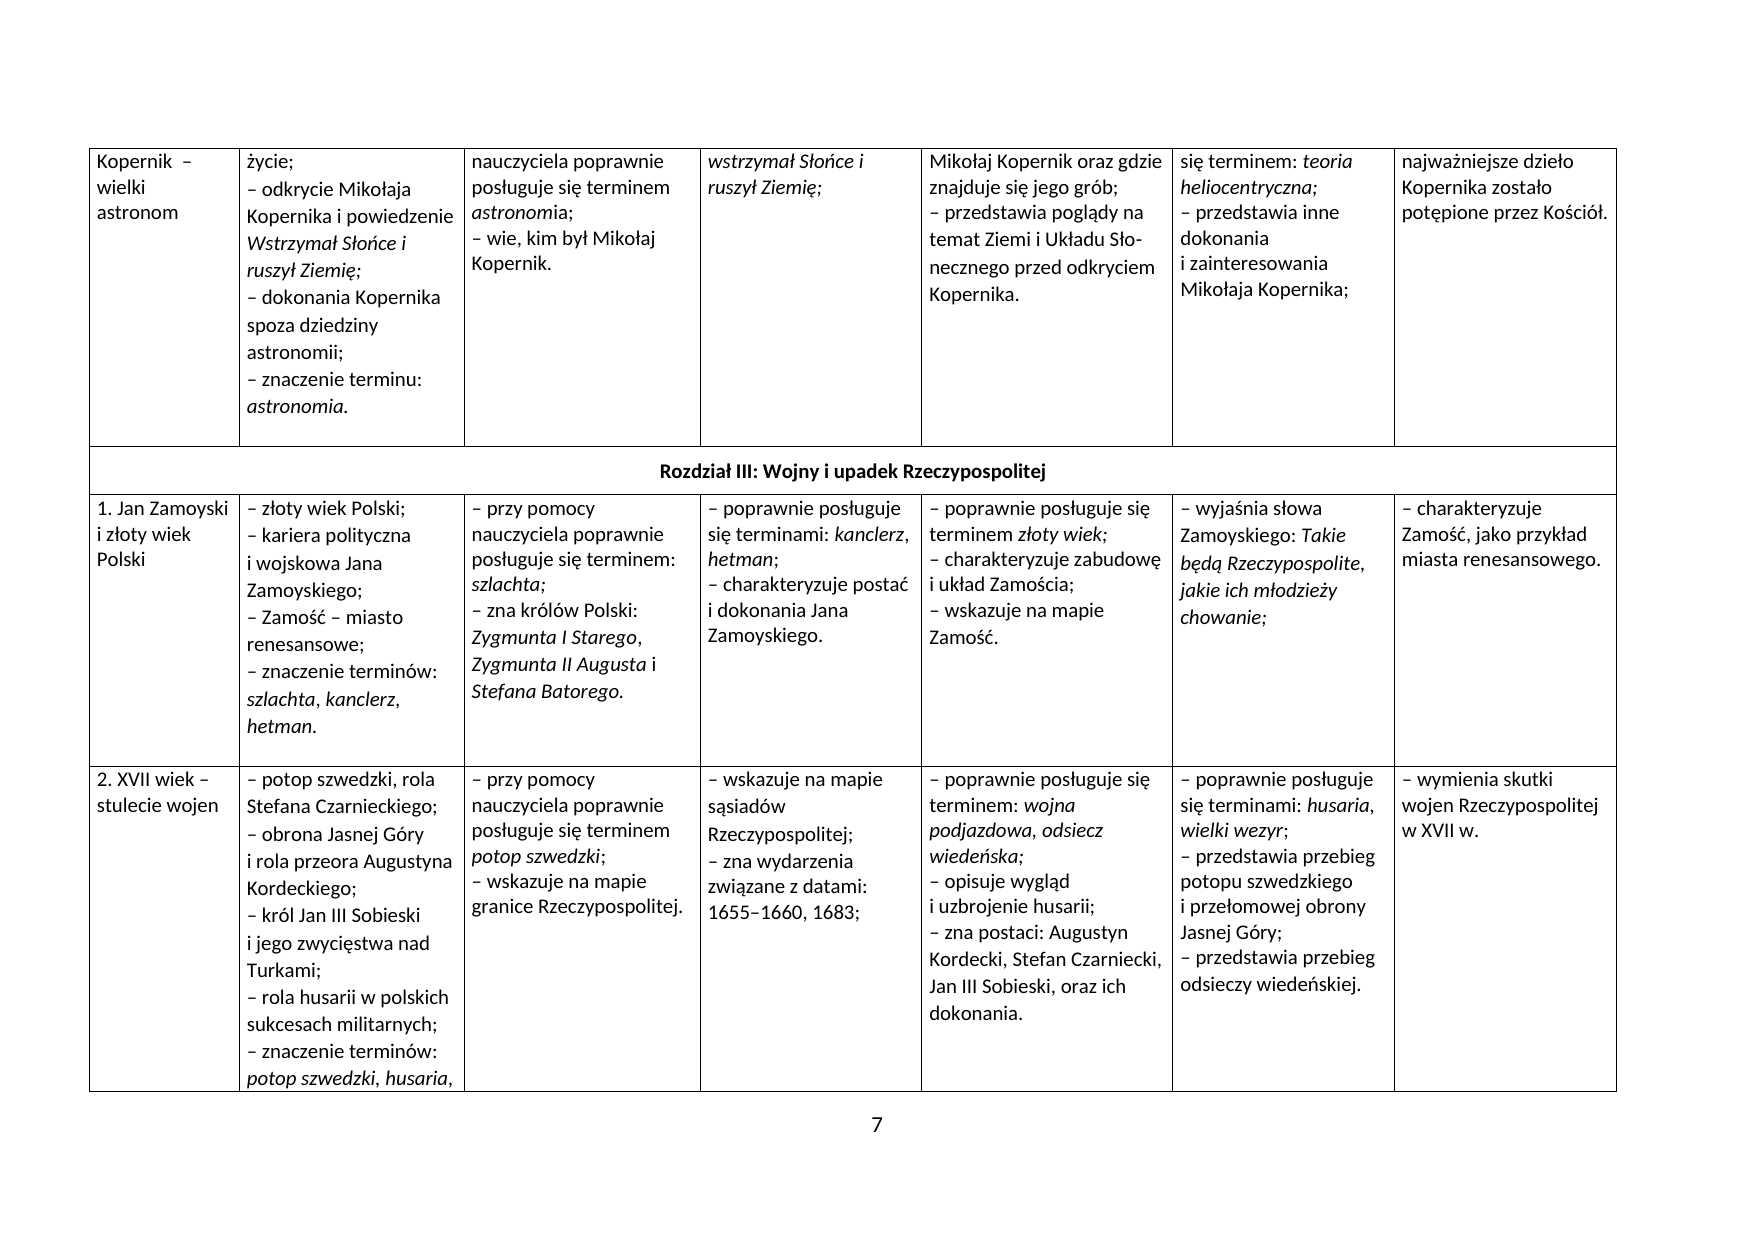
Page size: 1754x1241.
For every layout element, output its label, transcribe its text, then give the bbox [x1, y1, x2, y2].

table_cell – wyjaśnia słowa Zamoyskie­go: Takie będą Rzeczypo­spolite, jakie ich młodzieży chowanie; [1173, 495, 1394, 766]
table_cell 2. XVII wiek – stulecie wojen [90, 767, 239, 1091]
table_cell – przy pomocy nauczyciela poprawnie posługuje się terminem potop szwedzki; – wskazuje na mapie granice Rzeczypospolitej. [465, 767, 700, 1091]
table_cell – poprawnie posługuje się terminami: kanclerz, het­man; – charakteryzuje postać i do­konania Jana Zamoyskiego. [701, 495, 921, 766]
table_cell – poprawnie posługuje się terminami: husaria, wielki wezyr; – przedstawia przebieg poto­pu szwedzkiego i przełomo­wej obrony Jasnej Góry; – przedstawia przebieg odsieczy wiedeńskiej. [1173, 767, 1394, 1091]
table_cell – charakteryzuje Zamość, jako przykład miasta rene­sansowego. [1395, 495, 1616, 766]
table_cell wstrzymał Słońce i ruszył Ziemię; [701, 149, 921, 446]
table_cell – poprawnie posługuje się terminem złoty wiek; – charakteryzuje zabudowę i układ Zamościa; – wskazuje na mapie Zamość. [922, 495, 1172, 766]
table_cell życie; – odkrycie Mikołaja Kopernika i powiedzenie Wstrzymał Słońce i ruszył Ziemię; – dokonania Kopernika spoza dziedziny astronomii; – znaczenie terminu: astronomia. [240, 149, 464, 446]
table_cell – poprawnie posługuje się terminem: wojna podjazdowa, odsiecz wiedeńska; – opisuje wygląd i uzbrojenie husarii; – zna postaci: Augustyn Kordecki, Stefan Czarniecki, Jan III Sobieski, oraz ich dokonania. [922, 767, 1172, 1091]
table_cell Kopernik – wielki astronom [90, 149, 239, 446]
table_cell Rozdział III: Wojny i upadek Rzeczypospolitej [90, 447, 1616, 494]
table_cell się terminem: teoria heliocen­tryczna; – przedstawia inne dokonania i zainteresowania Mikołaja Kopernika; [1173, 149, 1394, 446]
table_cell – złoty wiek Polski; – kariera polityczna i wojskowa Jana Zamoyskiego; – Zamość – miasto renesansowe; – znaczenie terminów: szlachta, kanclerz, hetman. [240, 495, 464, 766]
table_cell – potop szwedzki, rola Stefana Czarnieckiego; – obrona Jasnej Góry i rola przeora Augustyna Kordeckiego; – król Jan III Sobieski i jego zwycięstwa nad Turkami; – rola husarii w polskich sukcesach militarnych; – znaczenie terminów: potop szwedzki, husaria, [240, 767, 464, 1091]
table_cell – przy pomocy nauczyciela poprawnie posługuje się terminem: szlachta; – zna królów Polski: Zygmunta I Starego, Zygmunta II Augusta i Stefana Batorego. [465, 495, 700, 766]
table_cell Mikołaj Kopernik oraz gdzie znajduje się jego grób; – przedstawia poglądy na temat Ziemi i Układu Sło­necznego przed odkryciem Kopernika. [922, 149, 1172, 446]
table_cell najważ­niejsze dzieło Kopernika zostało potępione przez Kościół. [1395, 149, 1616, 446]
table_cell – wskazuje na mapie sąsiadów Rzeczypospolitej; – zna wydarzenia związane z datami: 1655–1660, 1683; [701, 767, 921, 1091]
table_cell – wymienia skutki wojen Rzeczypospolitej w XVII w. [1395, 767, 1616, 1091]
table_cell nauczyciela poprawnie posługuje się terminem astronomia; – wie, kim był Mikołaj Kopernik. [465, 149, 700, 446]
table_cell 1. Jan Zamoyski i złoty wiek Polski [90, 495, 239, 766]
